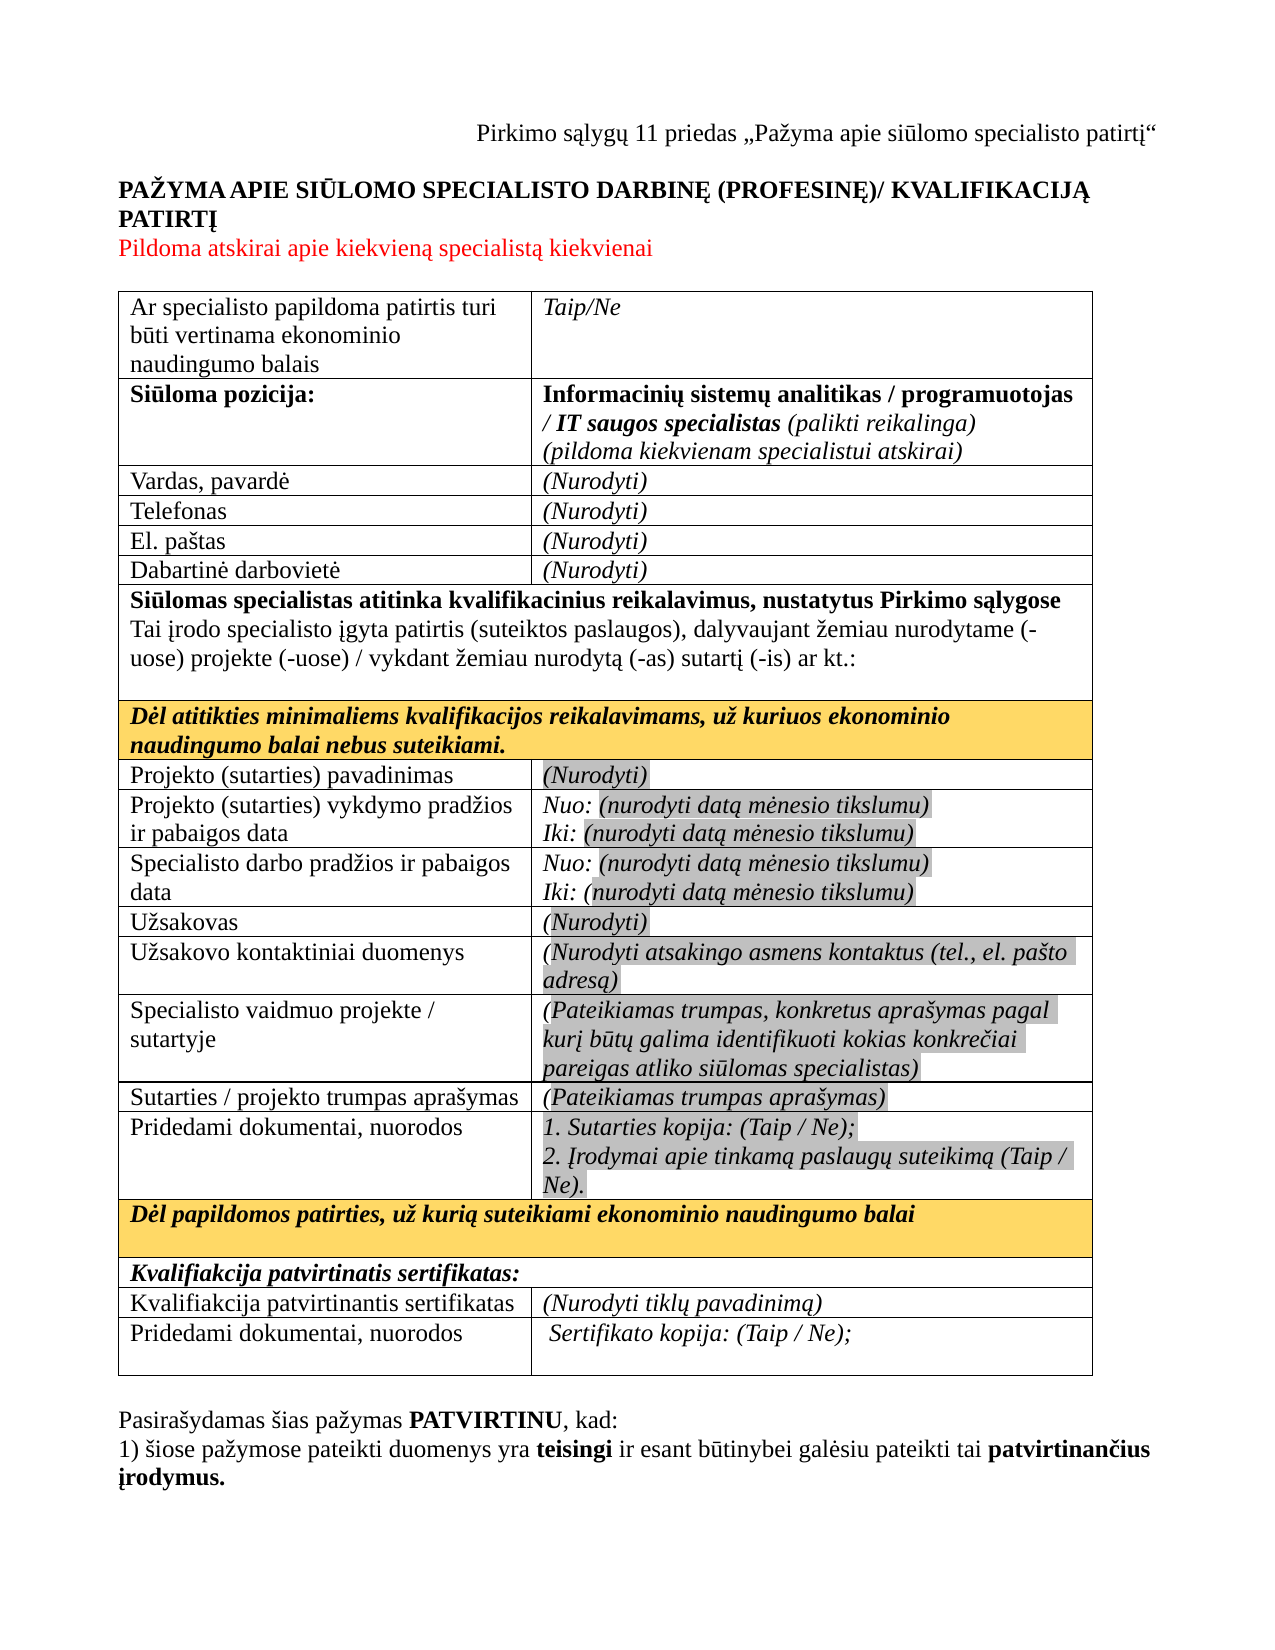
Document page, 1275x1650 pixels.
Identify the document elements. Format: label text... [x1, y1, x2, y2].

table_cell Specialisto vaidmuo projekte / sutartyje [119, 995, 531, 1081]
table_cell Sutarties / projekto trumpas aprašymas [119, 1083, 531, 1111]
table_cell (Nurodyti atsakingo asmens kontaktus (tel., el. pašto adresą) [532, 937, 1092, 994]
table_cell Projekto (sutarties) vykdymo pradžios ir pabaigos data [119, 790, 531, 847]
table_cell Kvalifiakcija patvirtinantis sertifikatas [119, 1288, 531, 1317]
table_cell Užsakovas [119, 907, 531, 936]
table_cell Kvalifiakcija patvirtinatis sertifikatas: [119, 1258, 1092, 1287]
table_cell Telefonas [119, 496, 531, 525]
table_cell Dėl atitikties minimaliems kvalifikacijos reikalavimams, už kuriuos ekonominio naudingumo balai nebus suteikiami. [119, 701, 1092, 759]
table_cell Dėl papildomos patirties, už kurią suteikiami ekonominio naudingumo balai [119, 1200, 1092, 1257]
table_cell (Nurodyti) [532, 526, 1092, 554]
table_cell Specialisto darbo pradžios ir pabaigos data [119, 848, 531, 906]
table_cell (Pateikiamas trumpas aprašymas) [532, 1083, 1092, 1111]
table_cell Nuo: (nurodyti datą mėnesio tikslumu) Iki: (nurodyti datą mėnesio tikslumu) [532, 790, 1092, 847]
text Pildoma atskirai apie kiekvieną specialistą kiekvienai [118, 233, 1157, 262]
table_cell Sertifikato kopija: (Taip / Ne); [532, 1318, 1092, 1375]
table_cell Pridedami dokumentai, nuorodos [119, 1318, 531, 1375]
table_cell (Nurodyti) [532, 466, 1092, 495]
table_cell (Nurodyti) [532, 556, 1092, 584]
text Pirkimo sąlygų 11 priedas „Pažyma apie siūlomo specialisto patirtį“ [118, 118, 1157, 147]
table_header Ar specialisto papildoma patirtis turi būti vertinama ekonominio naudingumo balais [119, 292, 531, 378]
table_cell (Pateikiamas trumpas, konkretus aprašymas pagal kurį būtų galima identifikuoti kokias konkrečiai pareigas atliko siūlomas specialistas) [532, 995, 1092, 1081]
table_cell (Nurodyti) [532, 496, 1092, 525]
table_cell (Nurodyti) [532, 907, 1092, 936]
table_cell Vardas, pavardė [119, 466, 531, 495]
table_cell Nuo: (nurodyti datą mėnesio tikslumu) Iki: (nurodyti datą mėnesio tikslumu) [532, 848, 1092, 906]
table_cell Siūloma pozicija: [119, 379, 531, 465]
table_cell Pridedami dokumentai, nuorodos [119, 1112, 531, 1198]
text PAŽYMA APIE SIŪLOMO SPECIALISTO DARBINĘ (PROFESINĘ)/ KVALIFIKACIJĄ PATIRTĮ [118, 176, 1157, 233]
table_cell (Nurodyti) [532, 760, 1092, 789]
table_cell 1. Sutarties kopija: (Taip / Ne); 2. Įrodymai apie tinkamą paslaugų suteikimą (Taip / Ne). [532, 1112, 1092, 1198]
text Pasirašydamas šias pažymas PATVIRTINU, kad: [118, 1405, 1157, 1434]
table_cell Informacinių sistemų analitikas / programuotojas / IT saugos specialistas (palikti reikalinga) (pildoma kiekvienam specialistui atskirai) [532, 379, 1092, 465]
table_cell El. paštas [119, 526, 531, 554]
table_cell Užsakovo kontaktiniai duomenys [119, 937, 531, 994]
table_cell Dabartinė darbovietė [119, 556, 531, 584]
table_cell Projekto (sutarties) pavadinimas [119, 760, 531, 789]
text 1) šiose pažymose pateikti duomenys yra teisingi ir esant būtinybei galėsiu pateikti tai patvirtinančius įrodymus. [118, 1434, 1157, 1491]
table_header Taip/Ne [532, 292, 1092, 378]
table_cell Siūlomas specialistas atitinka kvalifikacinius reikalavimus, nustatytus Pirkimo sąlygose Tai įrodo specialisto įgyta patirtis (suteiktos paslaugos), dalyvaujant žemiau nurodytame (-uose) projekte (-uose) / vykdant žemiau nurodytą (-as) sutartį (-is) ar kt.: [119, 585, 1092, 700]
table_cell (Nurodyti tiklų pavadinimą) [532, 1288, 1092, 1317]
